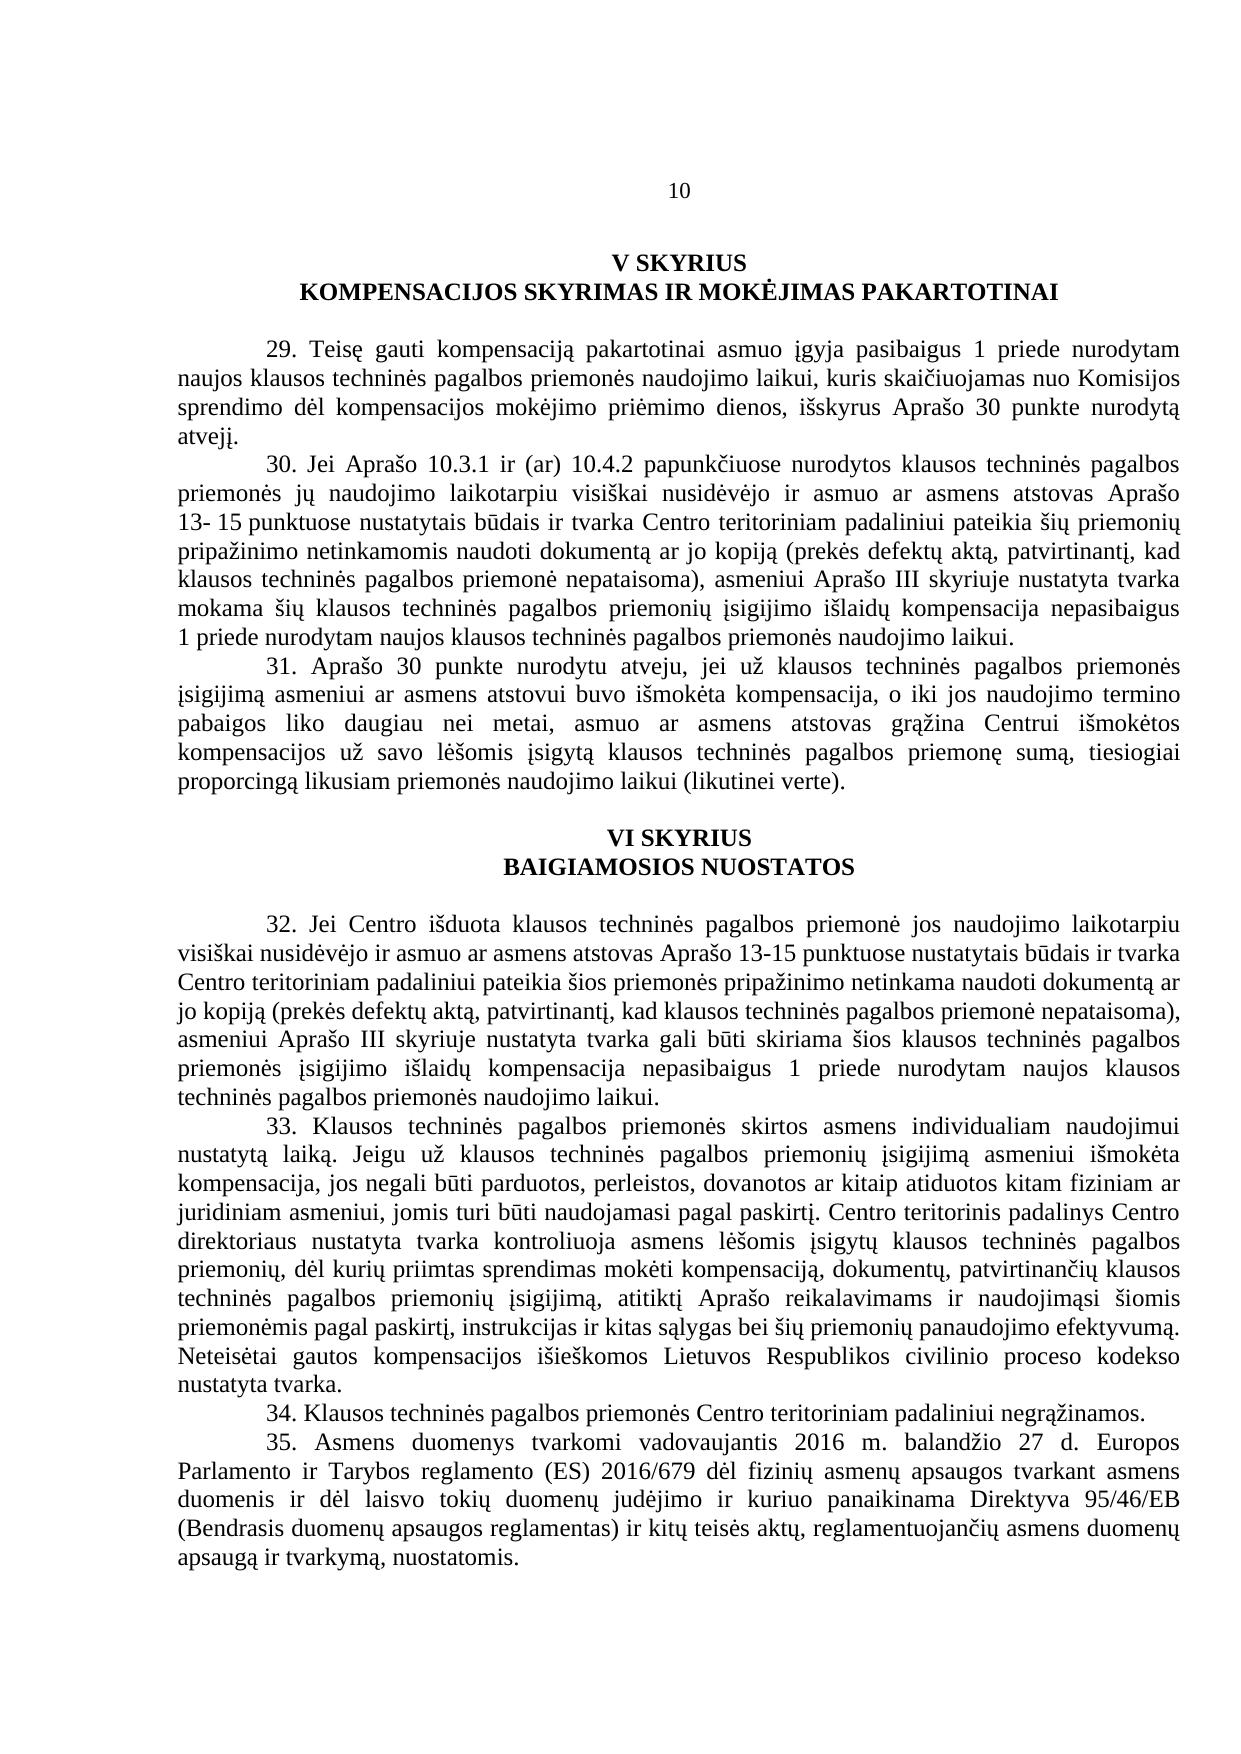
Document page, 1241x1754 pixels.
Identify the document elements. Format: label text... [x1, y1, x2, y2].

text 33. Klausos techninės pagalbos priemonės skirtos asmens individualiam naudojimui nustatytą laiką. Jeigu už klausos techninės pagalbos priemonių įsigijimą asmeniui išmokėta kompensacija, jos negali būti parduotos, perleistos, dovanotos ar kitaip atiduotos kitam fiziniam ar juridiniam asmeniui, jomis turi būti naudojamasi pagal paskirtį. Centro teritorinis padalinys Centro direktoriaus nustatyta tvarka kontroliuoja asmens lėšomis įsigytų klausos techninės pagalbos priemonių, dėl kurių priimtas sprendimas mokėti kompensaciją, dokumentų, patvirtinančių klausos techninės pagalbos priemonių įsigijimą, atitiktį Aprašo reikalavimams ir naudojimąsi šiomis priemonėmis pagal paskirtį, instrukcijas ir kitas sąlygas bei šių priemonių panaudojimo efektyvumą. Neteisėtai gautos kompensacijos išieškomos Lietuvos Respublikos civilinio proceso kodekso nustatyta tvarka. [177, 1111, 1181, 1398]
text 29. Teisę gauti kompensaciją pakartotinai asmuo įgyja pasibaigus 1 priede nurodytam naujos klausos techninės pagalbos priemonės naudojimo laikui, kuris skaičiuojamas nuo Komisijos sprendimo dėl kompensacijos mokėjimo priėmimo dienos, išskyrus Aprašo 30 punkte nurodytą atvejį. [177, 334, 1181, 449]
text 34. Klausos techninės pagalbos priemonės Centro teritoriniam padaliniui negrąžinamos. [177, 1398, 1181, 1427]
text 31. Aprašo 30 punkte nurodytu atveju, jei už klausos techninės pagalbos priemonės įsigijimą asmeniui ar asmens atstovui buvo išmokėta kompensacija, o iki jos naudojimo termino pabaigos liko daugiau nei metai, asmuo ar asmens atstovas grąžina Centrui išmokėtos kompensacijos už savo lėšomis įsigytą klausos techninės pagalbos priemonę sumą, tiesiogiai proporcingą likusiam priemonės naudojimo laikui (likutinei verte). [177, 651, 1181, 794]
text 32. Jei Centro išduota klausos techninės pagalbos priemonė jos naudojimo laikotarpiu visiškai nusidėvėjo ir asmuo ar asmens atstovas Aprašo 13-15 punktuose nustatytais būdais ir tvarka Centro teritoriniam padaliniui pateikia šios priemonės pripažinimo netinkama naudoti dokumentą ar jo kopiją (prekės defektų aktą, patvirtinantį, kad klausos techninės pagalbos priemonė nepataisoma), asmeniui Aprašo III skyriuje nustatyta tvarka gali būti skiriama šios klausos techninės pagalbos priemonės įsigijimo išlaidų kompensacija nepasibaigus 1 priede nurodytam naujos klausos techninės pagalbos priemonės naudojimo laikui. [177, 909, 1181, 1111]
text 30. Jei Aprašo 10.3.1 ir (ar) 10.4.2 papunkčiuose nurodytos klausos techninės pagalbos priemonės jų naudojimo laikotarpiu visiškai nusidėvėjo ir asmuo ar asmens atstovas Aprašo 13- 15 punktuose nustatytais būdais ir tvarka Centro teritoriniam padaliniui pateikia šių priemonių pripažinimo netinkamomis naudoti dokumentą ar jo kopiją (prekės defektų aktą, patvirtinantį, kad klausos techninės pagalbos priemonė nepataisoma), asmeniui Aprašo III skyriuje nustatyta tvarka mokama šių klausos techninės pagalbos priemonių įsigijimo išlaidų kompensacija nepasibaigus 1 priede nurodytam naujos klausos techninės pagalbos priemonės naudojimo laikui. [177, 449, 1181, 651]
text 35. Asmens duomenys tvarkomi vadovaujantis 2016 m. balandžio 27 d. Europos Parlamento ir Tarybos reglamento (ES) 2016/679 dėl fizinių asmenų apsaugos tvarkant asmens duomenis ir dėl laisvo tokių duomenų judėjimo ir kuriuo panaikinama Direktyva 95/46/EB (Bendrasis duomenų apsaugos reglamentas) ir kitų teisės aktų, reglamentuojančių asmens duomenų apsaugą ir tvarkymą, nuostatomis. [177, 1427, 1181, 1571]
text KOMPENSACIJOS SKYRIMAS IR MOKĖJIMAS PAKARTOTINAI [177, 277, 1181, 306]
text V SKYRIUS [177, 248, 1181, 277]
text BAIGIAMOSIOS NUOSTATOS [177, 852, 1181, 881]
text VI SKYRIUS [177, 823, 1181, 852]
